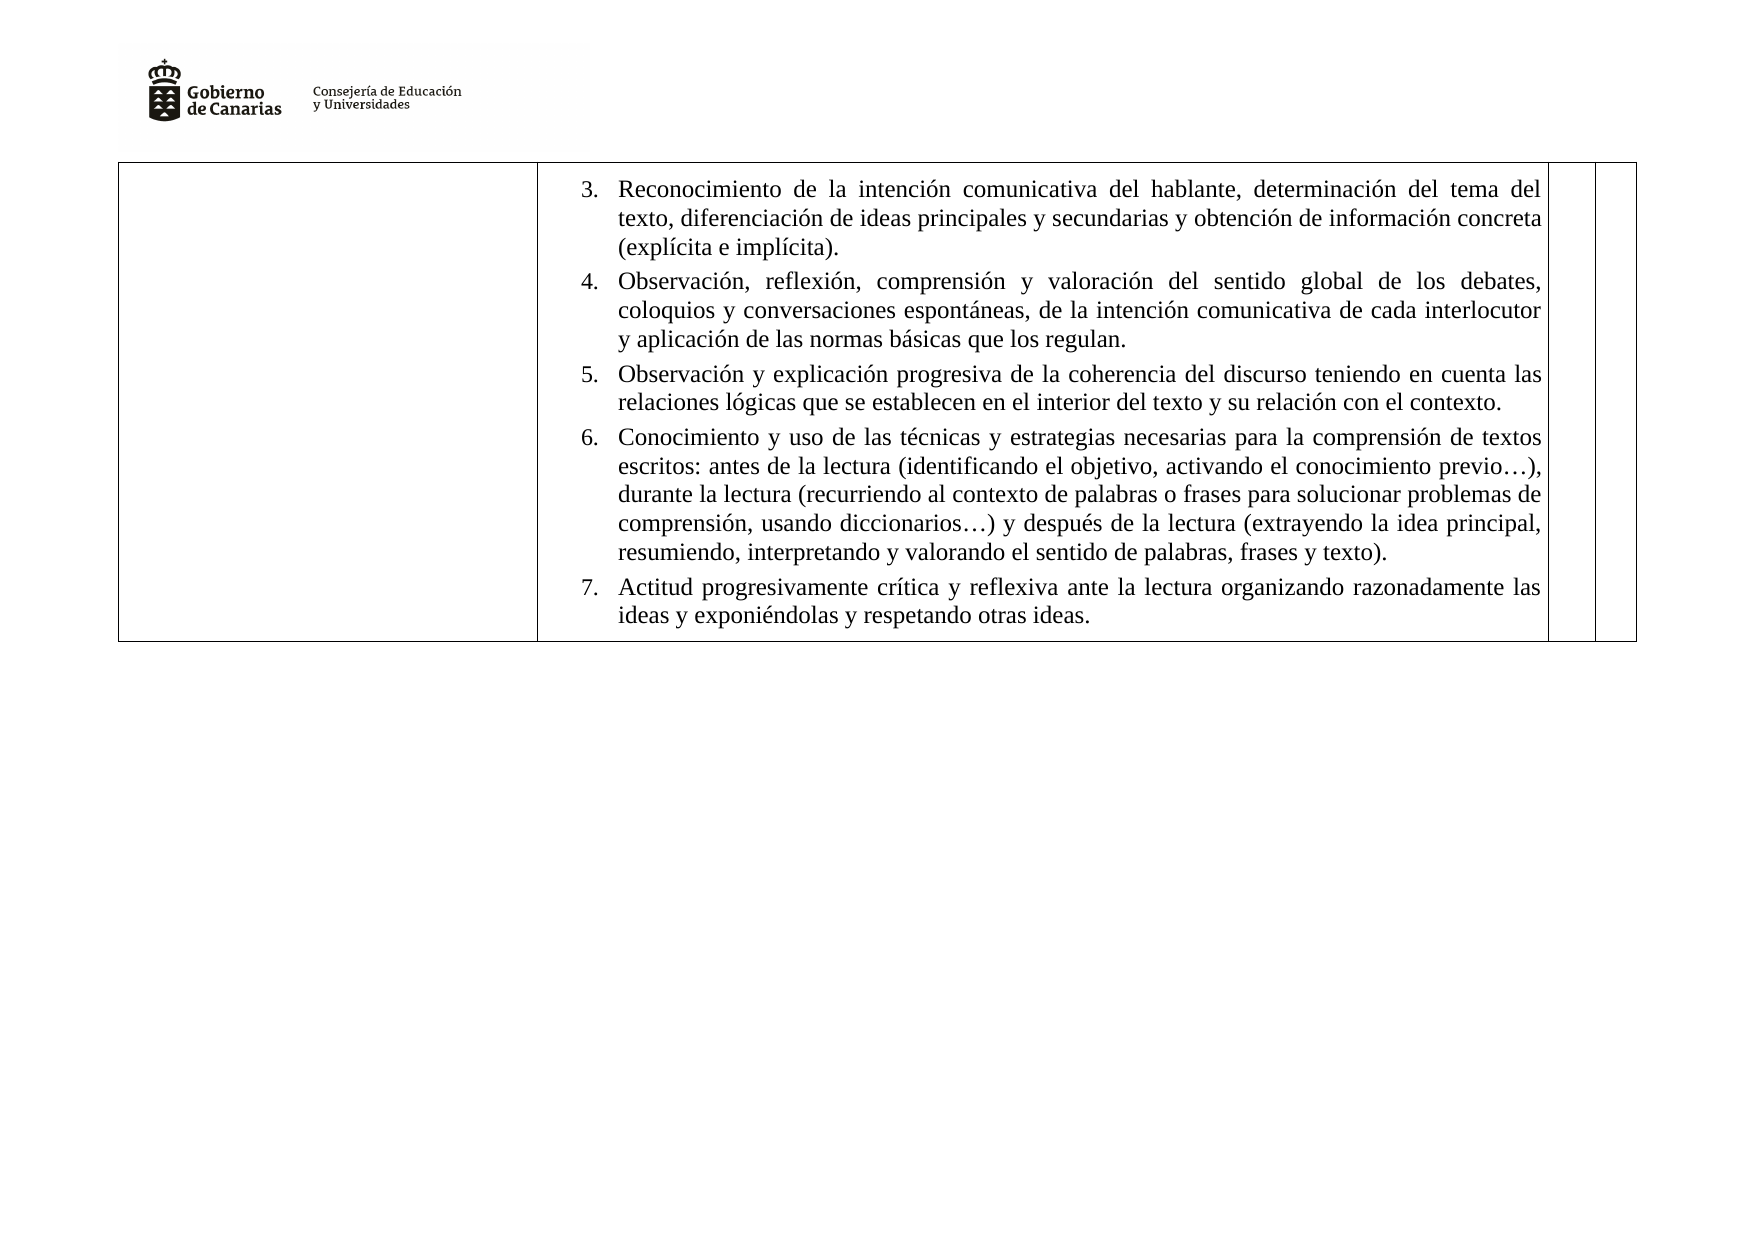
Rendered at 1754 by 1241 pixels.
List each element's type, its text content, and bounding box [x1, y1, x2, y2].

table_cell Contenidos Lengua Castellana y Literatura Comprensión, interpretación y valoración de textos en relación con el ámbito de uso: ámbito académico/escolar y ámbito social. Comprensión, interpretación y valoración de textos en relación con la finalidad que persiguen: narrativos, descriptivos, instructivos, expositivos y argumentativos. Reconocimiento de la intención comunicativa del hablante, determinación del tema del texto, diferenciación de ideas principales y secundarias y obtención de información concreta (explícita e implícita). Observación, reflexión, comprensión y valoración del sentido global de los debates, coloquios y conversaciones espontáneas, de la intención comunicativa de cada interlocutor y aplicación de las normas básicas que los regulan. Observación y explicación progresiva de la coherencia del discurso teniendo en cuenta las relaciones lógicas que se establecen en el interior del texto y su relación con el contexto. Conocimiento y uso de las técnicas y estrategias necesarias para la comprensión de textos escritos: antes de la lectura (identificando el objetivo, activando el conocimiento previo…), durante la lectura (recurriendo al contexto de palabras o frases para solucionar problemas de comprensión, usando diccionarios…) y después de la lectura (extrayendo la idea principal, resumiendo, interpretando y valorando el sentido de palabras, frases y texto). Actitud progresivamente crítica y reflexiva ante la lectura organizando razonadamente las ideas y exponiéndolas y respetando otras ideas. [538, 163, 1548, 641]
table_header [1549, 163, 1595, 641]
picture [118, 43, 590, 152]
table_header [1596, 163, 1636, 641]
table_cell [119, 163, 537, 641]
